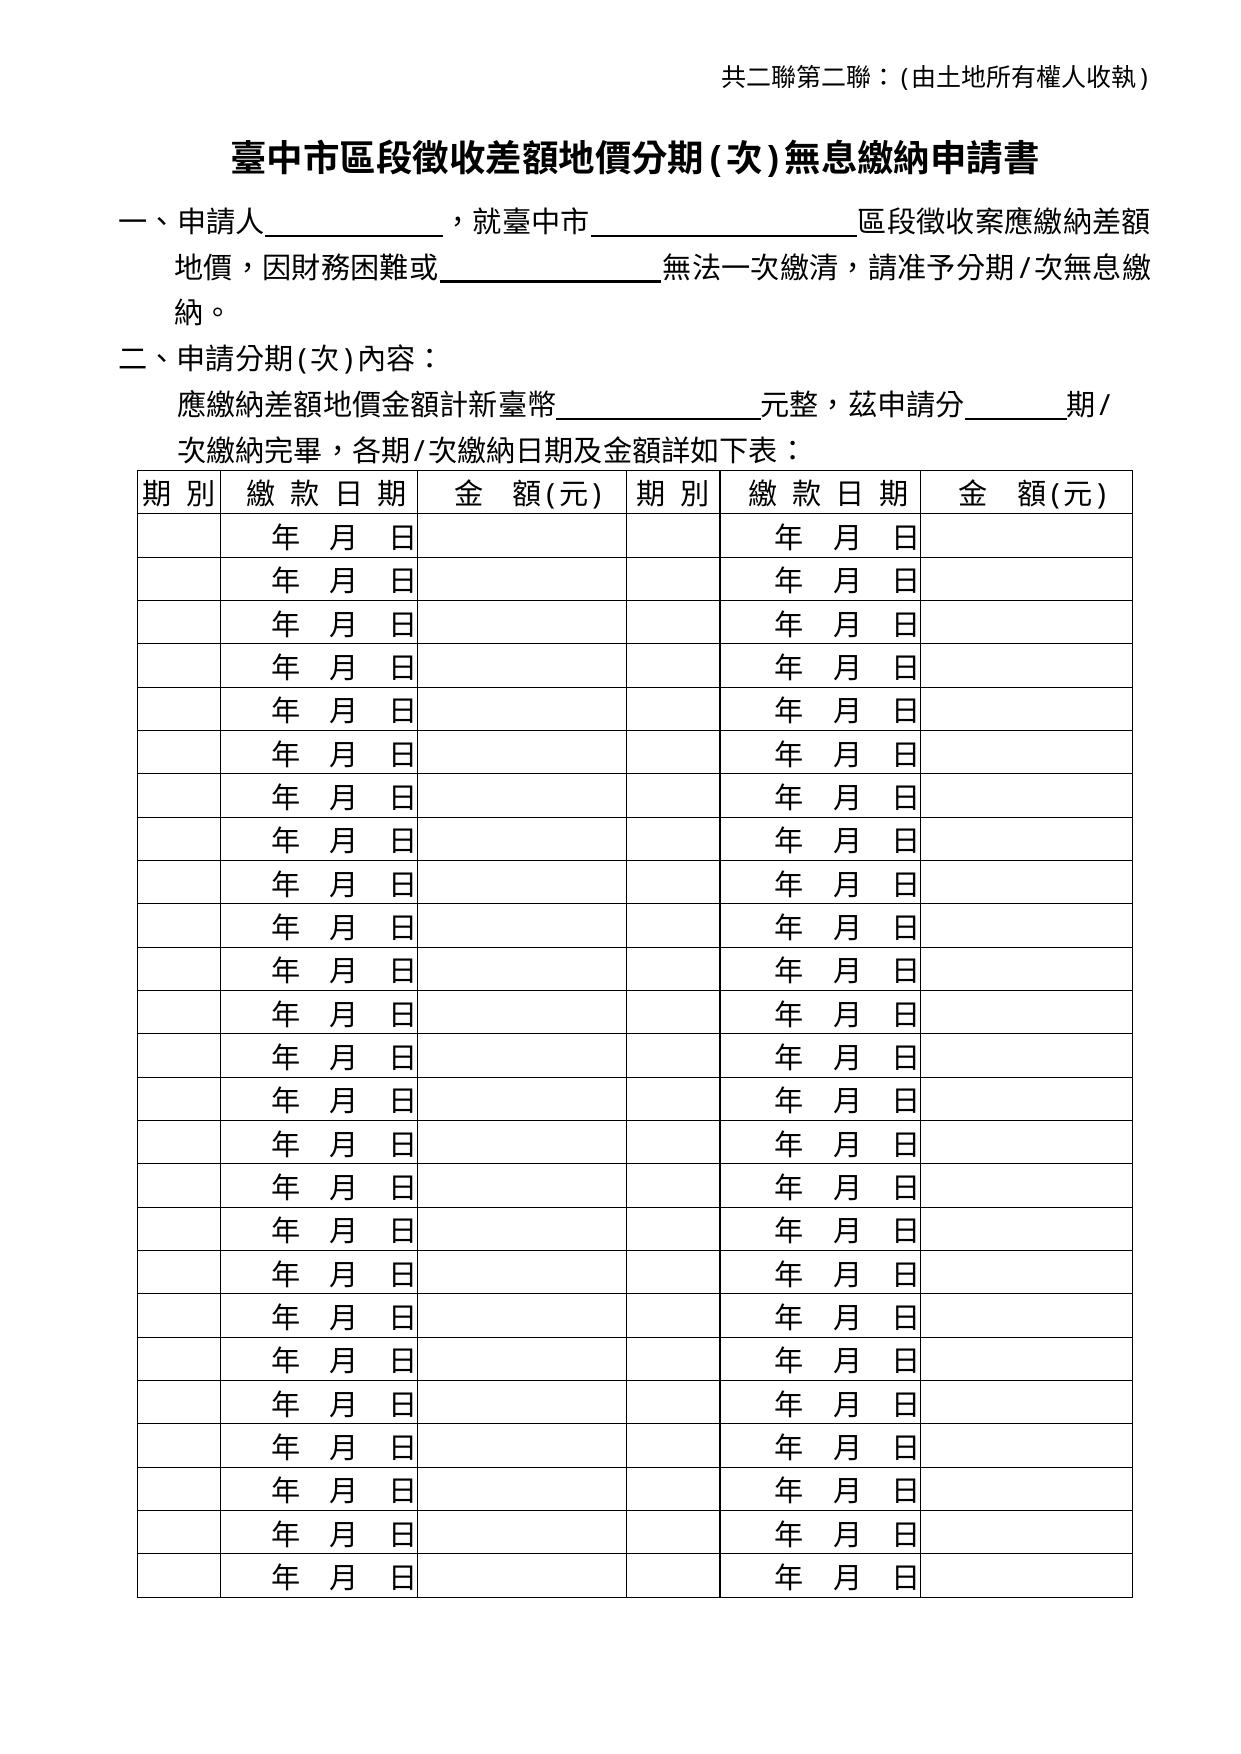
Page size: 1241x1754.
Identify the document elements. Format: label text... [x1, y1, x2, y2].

table_cell [138, 1078, 220, 1120]
table_cell 年 月 日 [221, 644, 417, 687]
table_cell [418, 558, 626, 600]
table_cell 年 月 日 [221, 1034, 417, 1077]
table_cell 年 月 日 [721, 904, 920, 947]
table_cell [627, 991, 719, 1033]
table_cell [418, 1424, 626, 1467]
table_cell 年 月 日 [221, 1511, 417, 1553]
table_cell [921, 1294, 1132, 1337]
table_cell [627, 1468, 719, 1510]
table_cell [921, 558, 1132, 600]
table_cell [627, 1164, 719, 1207]
table_cell [921, 904, 1132, 947]
table_cell [921, 1554, 1132, 1597]
text 應繳納差額地價金額計新臺幣 元整，茲申請分 期/次繳納完畢，各期/次繳納日期及金額詳如下表： [177, 378, 1142, 470]
table_cell [921, 1511, 1132, 1553]
table_cell [138, 991, 220, 1033]
table_cell [418, 688, 626, 730]
table_cell [627, 1208, 719, 1250]
table_cell 年 月 日 [221, 1424, 417, 1467]
table_cell [921, 1164, 1132, 1207]
table_cell [921, 1381, 1132, 1423]
table_cell 年 月 日 [221, 601, 417, 643]
table_cell [138, 1294, 220, 1337]
table_cell [138, 1381, 220, 1423]
table_cell 年 月 日 [221, 1078, 417, 1120]
table_cell 年 月 日 [221, 861, 417, 903]
table_cell [418, 644, 626, 687]
table_cell 年 月 日 [721, 1511, 920, 1553]
table_cell [418, 904, 626, 947]
table_cell [627, 1121, 719, 1163]
table_cell 年 月 日 [721, 948, 920, 990]
text 一、申請人 ，就臺中市 區段徵收案應繳納差額地價，因財務困難或 無法一次繳清，請准予分期/次無息繳納。 [118, 195, 1152, 332]
table_cell [418, 1034, 626, 1077]
table_cell [418, 601, 626, 643]
table_cell [418, 991, 626, 1033]
table_cell [418, 1554, 626, 1597]
table_cell 年 月 日 [221, 1294, 417, 1337]
table_cell 年 月 日 [721, 1121, 920, 1163]
table_cell [921, 1208, 1132, 1250]
table_cell 年 月 日 [221, 774, 417, 817]
table_cell 年 月 日 [721, 991, 920, 1033]
table_cell [921, 1424, 1132, 1467]
table_cell [627, 1034, 719, 1077]
table_cell 年 月 日 [721, 1208, 920, 1250]
table_cell [921, 861, 1132, 903]
table_cell 年 月 日 [221, 1381, 417, 1423]
table_cell [138, 1251, 220, 1293]
table_cell [138, 1034, 220, 1077]
table_cell 年 月 日 [721, 1294, 920, 1337]
table_cell 年 月 日 [221, 1164, 417, 1207]
table_cell [627, 904, 719, 947]
table_cell 年 月 日 [721, 774, 920, 817]
table_cell [418, 1381, 626, 1423]
table_cell [921, 1078, 1132, 1120]
table_cell 年 月 日 [721, 601, 920, 643]
table_cell [627, 861, 719, 903]
table_cell [921, 1121, 1132, 1163]
table_cell [627, 688, 719, 730]
table_cell [627, 1078, 719, 1120]
table_cell [138, 558, 220, 600]
table_cell [921, 1338, 1132, 1380]
table_cell 年 月 日 [721, 1034, 920, 1077]
table_cell [418, 514, 626, 557]
table_cell 年 月 日 [221, 514, 417, 557]
table_cell [627, 514, 719, 557]
table_cell [138, 948, 220, 990]
table_cell 年 月 日 [221, 1468, 417, 1510]
table_cell [138, 1121, 220, 1163]
table_cell [627, 644, 719, 687]
table_cell 年 月 日 [721, 688, 920, 730]
table_cell [627, 948, 719, 990]
table_cell 年 月 日 [221, 1338, 417, 1380]
table_cell [138, 1424, 220, 1467]
table_cell [138, 688, 220, 730]
table_header 繳 款 日 期 [721, 471, 920, 513]
table_cell [418, 1251, 626, 1293]
table_cell [627, 774, 719, 817]
table_cell [138, 1164, 220, 1207]
table_header 期 別 [138, 471, 220, 513]
table_cell [418, 818, 626, 860]
table_cell [138, 1208, 220, 1250]
table_cell [138, 1554, 220, 1597]
table_cell 年 月 日 [221, 1208, 417, 1250]
text 二、申請分期(次)內容： [118, 332, 1240, 378]
table_cell 年 月 日 [221, 904, 417, 947]
table_cell [627, 558, 719, 600]
table_cell [921, 774, 1132, 817]
table_cell [921, 514, 1132, 557]
table_cell 年 月 日 [721, 1078, 920, 1120]
table_cell [627, 1338, 719, 1380]
table_cell [627, 1251, 719, 1293]
table_cell [138, 904, 220, 947]
table_cell [627, 1424, 719, 1467]
table_cell [921, 991, 1132, 1033]
table_header 金 額(元) [921, 471, 1132, 513]
table_cell 年 月 日 [221, 948, 417, 990]
table_cell 年 月 日 [721, 558, 920, 600]
text 共二聯第二聯：(由土地所有權人收執) [118, 66, 1152, 91]
table_cell [418, 1164, 626, 1207]
table_cell [418, 1338, 626, 1380]
table_cell 年 月 日 [221, 558, 417, 600]
table_cell [138, 644, 220, 687]
table_cell [921, 731, 1132, 773]
table_cell 年 月 日 [221, 1121, 417, 1163]
table_cell 年 月 日 [721, 1164, 920, 1207]
table_cell 年 月 日 [221, 818, 417, 860]
table_cell [921, 601, 1132, 643]
table_cell 年 月 日 [721, 1468, 920, 1510]
table_cell [138, 861, 220, 903]
table_cell [627, 601, 719, 643]
table_header 繳 款 日 期 [221, 471, 417, 513]
table_cell [627, 1554, 719, 1597]
table_cell [627, 731, 719, 773]
table_cell [921, 644, 1132, 687]
table_cell [921, 818, 1132, 860]
table_cell [138, 1338, 220, 1380]
table_cell [418, 1121, 626, 1163]
table_cell [138, 1511, 220, 1553]
table_cell [921, 1034, 1132, 1077]
table_cell 年 月 日 [221, 688, 417, 730]
table_header 金 額(元) [418, 471, 626, 513]
table_cell [418, 774, 626, 817]
table_cell 年 月 日 [221, 991, 417, 1033]
table_cell [138, 1468, 220, 1510]
table_cell [921, 1251, 1132, 1293]
table_cell [627, 1294, 719, 1337]
table_cell 年 月 日 [721, 861, 920, 903]
table_cell 年 月 日 [221, 1251, 417, 1293]
table_cell 年 月 日 [721, 1424, 920, 1467]
table_cell [418, 1511, 626, 1553]
table_cell [921, 688, 1132, 730]
table_cell 年 月 日 [221, 1554, 417, 1597]
text 臺中市區段徵收差額地價分期(次)無息繳納申請書 [118, 129, 1152, 182]
table_cell [418, 1294, 626, 1337]
table_cell [418, 1468, 626, 1510]
table_cell [418, 731, 626, 773]
table_cell [138, 818, 220, 860]
table_cell 年 月 日 [721, 514, 920, 557]
table_cell [418, 1208, 626, 1250]
table_cell 年 月 日 [721, 1381, 920, 1423]
table_cell 年 月 日 [721, 644, 920, 687]
table_cell [138, 774, 220, 817]
table_cell [138, 601, 220, 643]
table_cell [138, 514, 220, 557]
table_cell 年 月 日 [721, 818, 920, 860]
table_cell [627, 1381, 719, 1423]
table_cell 年 月 日 [721, 1251, 920, 1293]
table_cell 年 月 日 [221, 731, 417, 773]
table_cell [627, 1511, 719, 1553]
table_header 期 別 [627, 471, 719, 513]
table_cell [418, 1078, 626, 1120]
table_cell 年 月 日 [721, 1338, 920, 1380]
table_cell 年 月 日 [721, 1554, 920, 1597]
table_cell [921, 1468, 1132, 1510]
table_cell [921, 948, 1132, 990]
table_cell 年 月 日 [721, 731, 920, 773]
table_cell [627, 818, 719, 860]
table_cell [138, 731, 220, 773]
table_cell [418, 948, 626, 990]
table_cell [418, 861, 626, 903]
